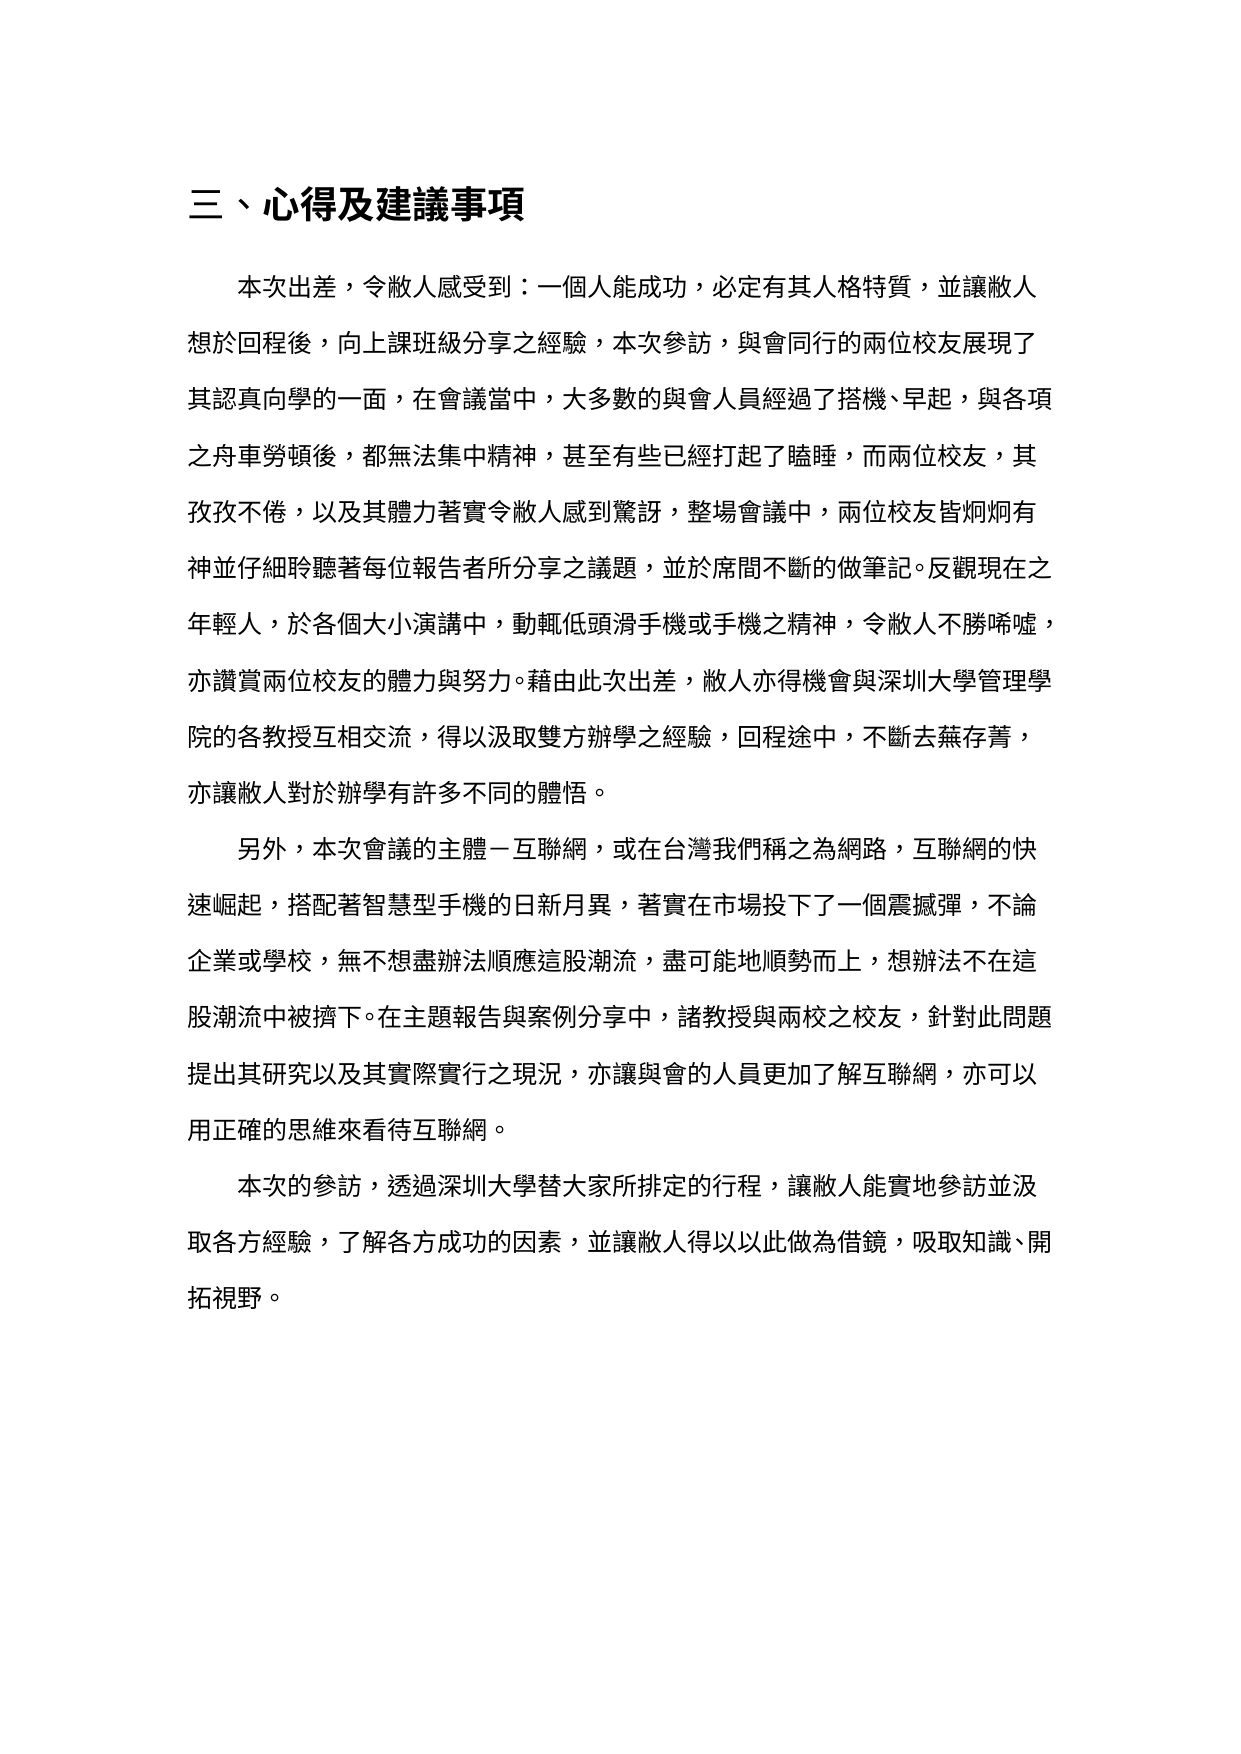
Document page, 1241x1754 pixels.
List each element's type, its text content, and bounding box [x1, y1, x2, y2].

text 三、心得及建議事項 [187, 164, 1053, 239]
text 本次出差，令敝人感受到：一個人能成功，必定有其人格特質，並讓敝人想於回程後，向上課班級分享之經驗，本次參訪，與會同行的兩位校友展現了其認真向學的一面，在會議當中，大多數的與會人員經過了搭機、早起，與各項之舟車勞頓後，都無法集中精神，甚至有些已經打起了瞌睡，而兩位校友，其孜孜不倦，以及其體力著實令敝人感到驚訝，整場會議中，兩位校友皆炯炯有神並仔細聆聽著每位報告者所分享之議題，並於席間不斷的做筆記。反觀現在之年輕人，於各個大小演講中，動輒低頭滑手機或手機之精神，令敝人不勝唏噓，亦讚賞兩位校友的體力與努力。藉由此次出差，敝人亦得機會與深圳大學管理學院的各教授互相交流，得以汲取雙方辦學之經驗，回程途中，不斷去蕪存菁，亦讓敝人對於辦學有許多不同的體悟。 [187, 267, 1053, 810]
text 另外，本次會議的主體－互聯網，或在台灣我們稱之為網路，互聯網的快速崛起，搭配著智慧型手機的日新月異，著實在市場投下了一個震撼彈，不論企業或學校，無不想盡辦法順應這股潮流，盡可能地順勢而上，想辦法不在這股潮流中被擠下。在主題報告與案例分享中，諸教授與兩校之校友，針對此問題，提出其研究以及其實際實行之現況，亦讓與會的人員更加了解互聯網，亦可以用正確的思維來看待互聯網。 [187, 828, 1053, 1147]
text 本次的參訪，透過深圳大學替大家所排定的行程，讓敝人能實地參訪並汲取各方經驗，了解各方成功的因素，並讓敝人得以以此做為借鏡，吸取知識、開拓視野。 [187, 1165, 1053, 1484]
